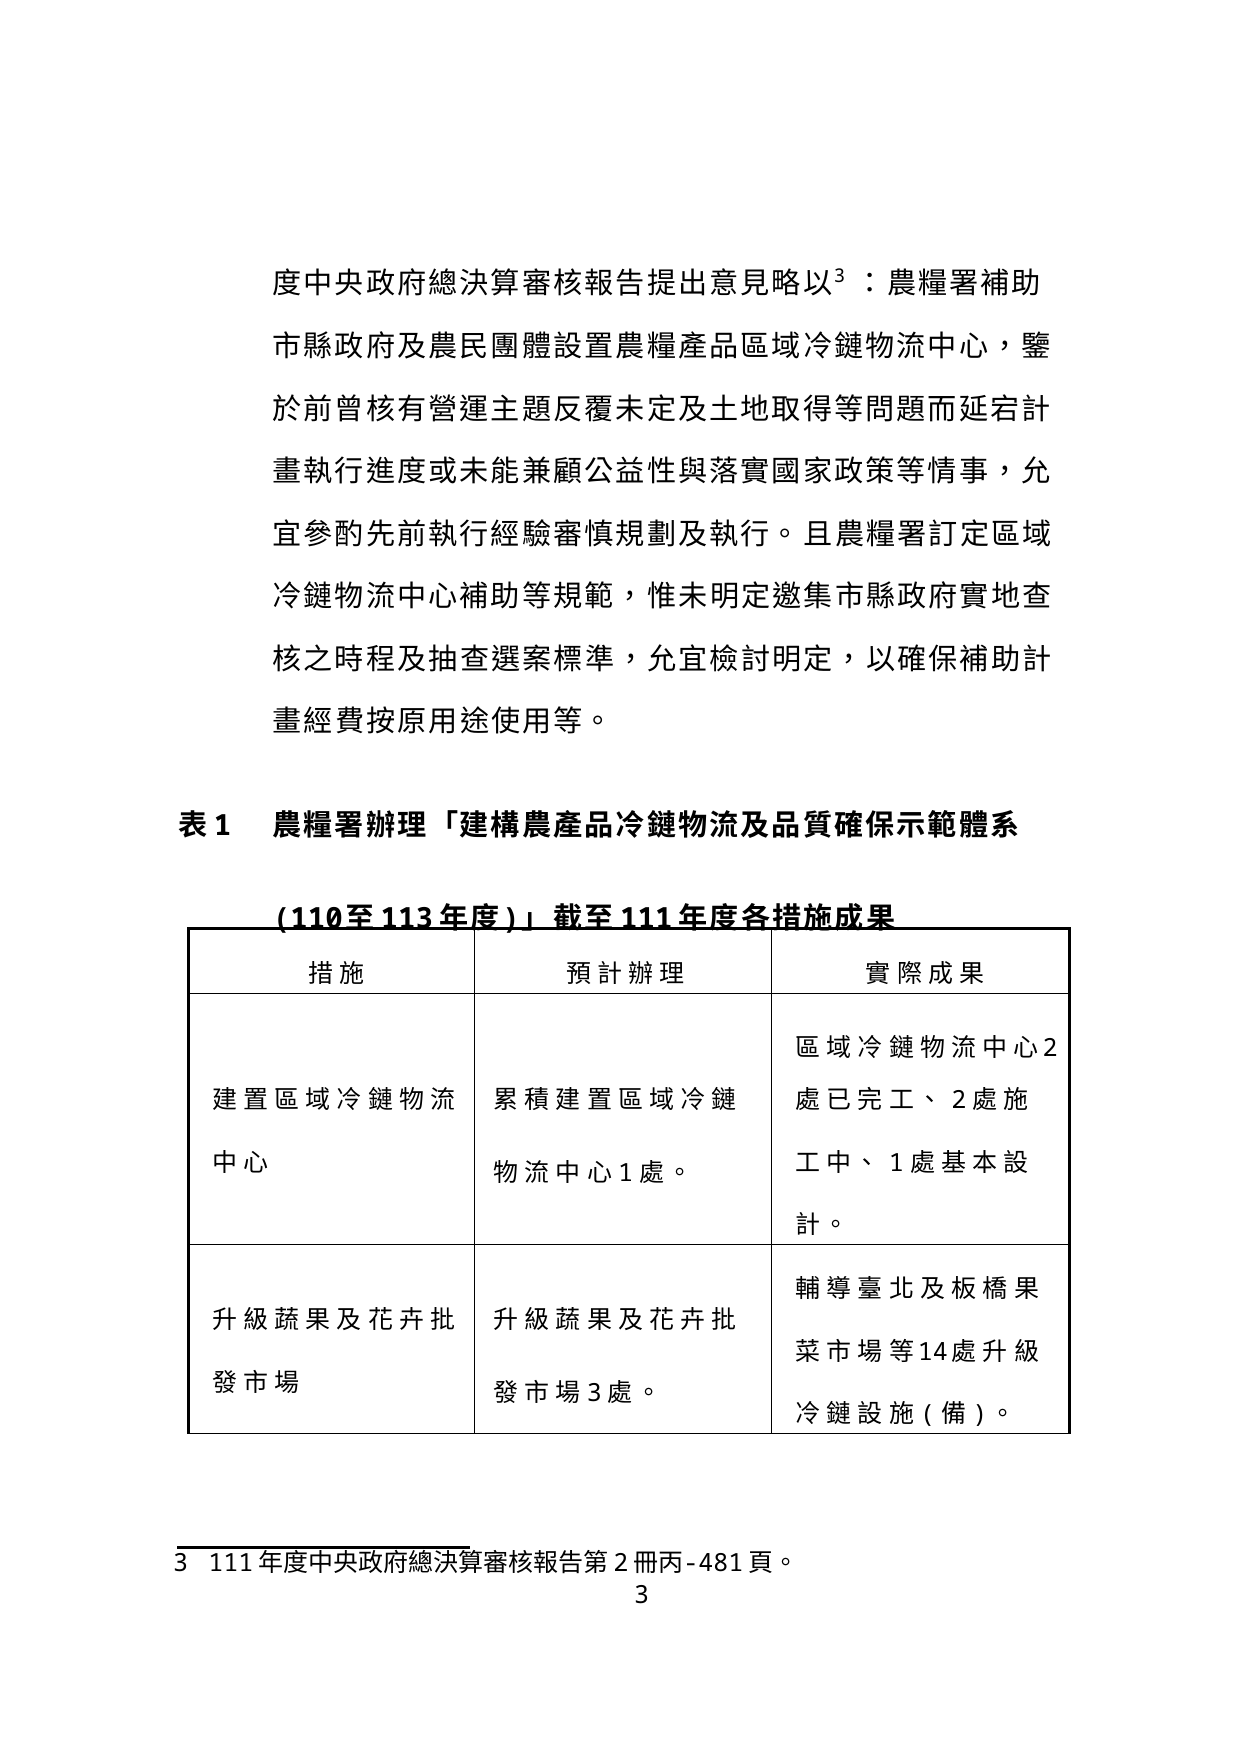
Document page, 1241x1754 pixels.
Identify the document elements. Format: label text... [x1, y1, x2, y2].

table_cell 升級蔬果及花卉批發市場 [190, 1245, 474, 1432]
text 表1 農糧署辦理「建構農產品冷鏈物流及品質確保示範體系(110至113年度)」截至111年度各措施成果 [177, 740, 1063, 927]
text 農糧署辦理「建構農產品冷鏈物流及品質確保示範體系(110至113年度)」，截至111年度3大措施具體成果包括已完成2處區域冷鏈物流中心，輔導14處蔬果及花卉批發市場辦理冷鏈設施(備)升級，並建立鳳梨及菇類全程冷鏈示範場域，輔導217處農民團體或農企業升級冷鏈設施(備)等(詳表1)，尚達成預定目標。惟審計部於111年度中央政府總決算審核報告提出意見略以：農糧署補助市縣政府及農民團體設置農糧產品區域冷鏈物流中心，鑒於前曾核有營運主題反覆未定及土地取得等問題而延宕計畫執行進度或未能兼顧公益性與落實國家政策等情事，允宜參酌先前執行經驗審慎規劃及執行。且農糧署訂定區域冷鏈物流中心補助等規範，惟未明定邀集市縣政府實地查核之時程及抽查選案標準，允宜檢討明定，以確保補助計畫經費按原用途使用等。 [266, 177, 1063, 740]
table_cell 累積建置區域冷鏈物流中心1處。 [475, 994, 771, 1244]
table_header 措施 [190, 930, 474, 993]
table_cell 建置區域冷鏈物流中心 [190, 994, 474, 1244]
table_cell 升級蔬果及花卉批發市場3處。 [475, 1245, 771, 1432]
table_cell 輔導臺北及板橋果菜市場等14處升級冷鏈設施(備)。 [772, 1245, 1068, 1432]
table_cell 區域冷鏈物流中心2處已完工、2處施工中、1處基本設計。 [772, 994, 1068, 1244]
text 111年度中央政府總決算審核報告第2冊丙-481頁。 [173, 1548, 1063, 1577]
table_header 實際成果 [772, 930, 1068, 993]
table_header 預計辦理 [475, 930, 771, 993]
